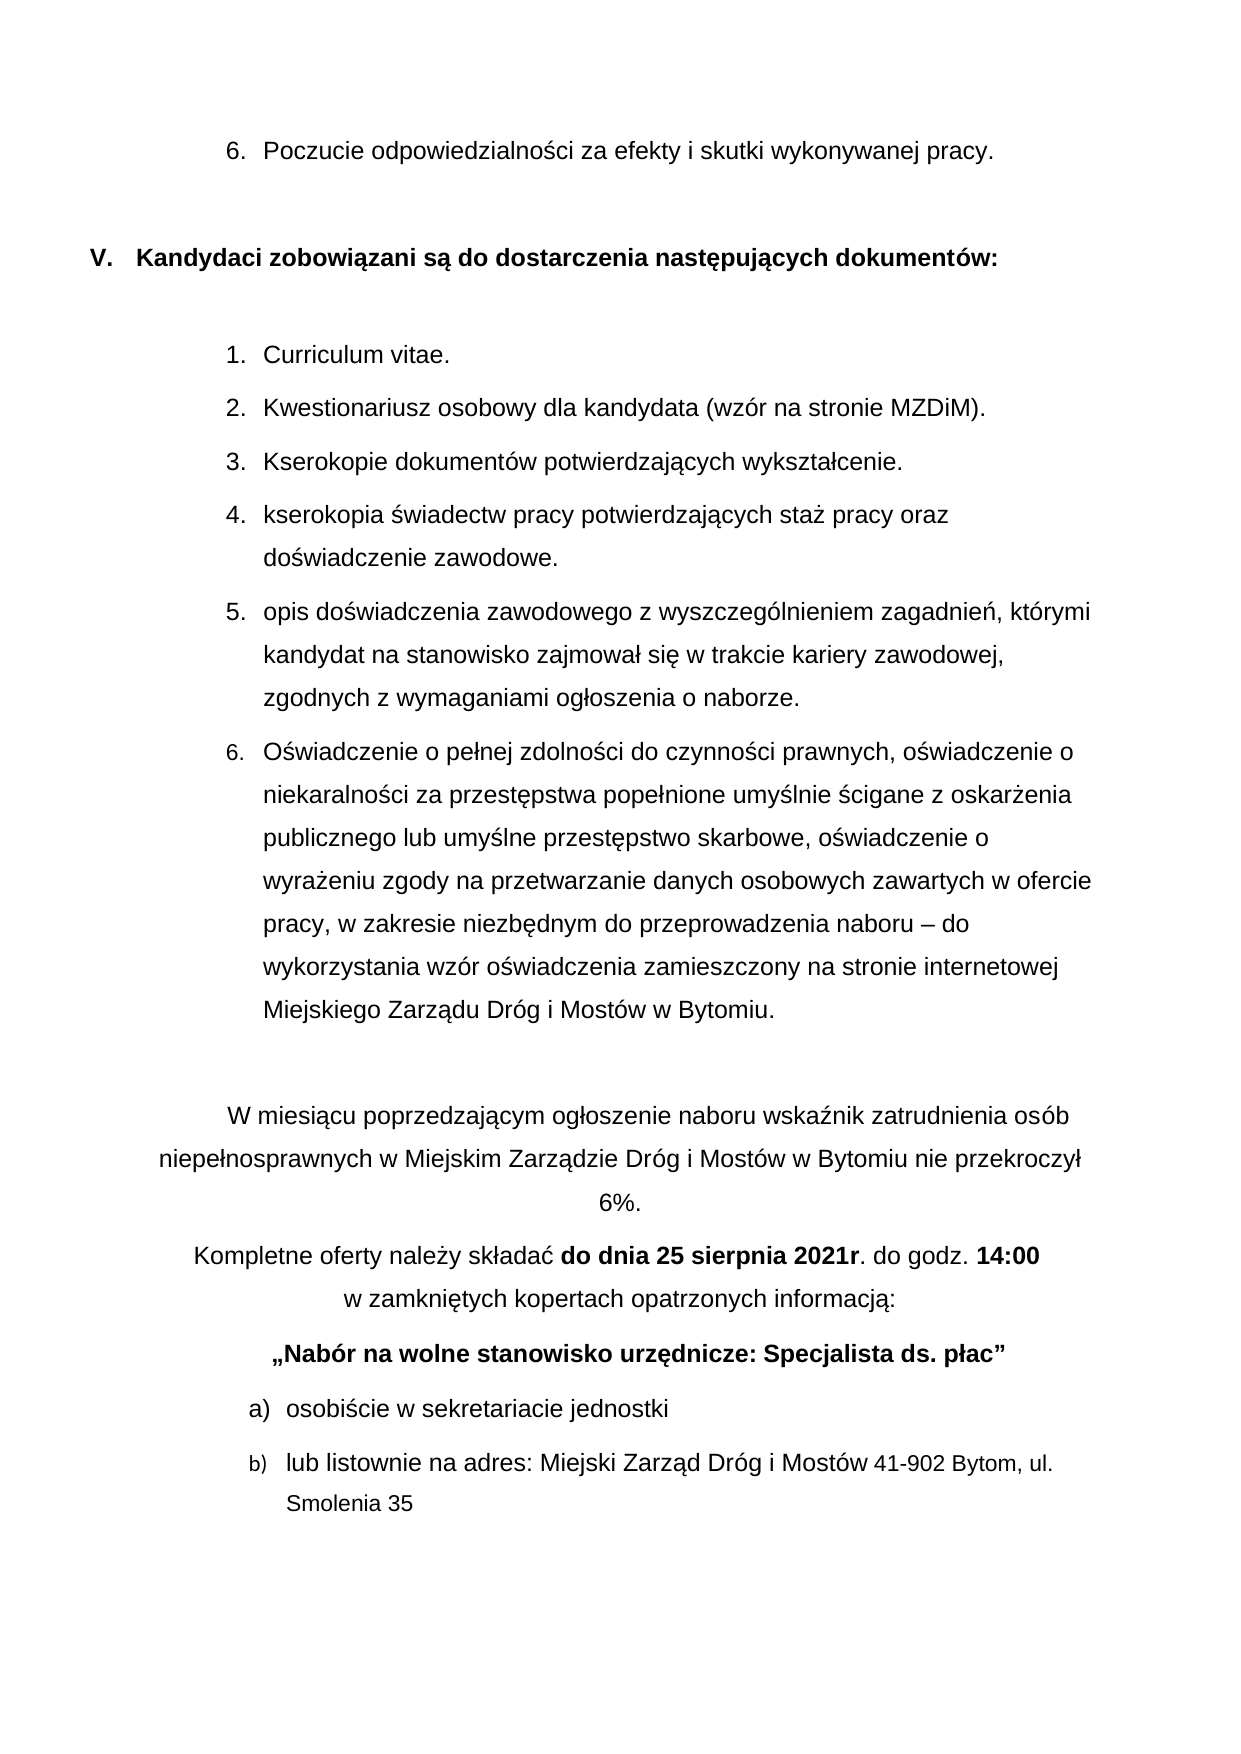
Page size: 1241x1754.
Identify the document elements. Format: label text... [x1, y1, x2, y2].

list kserokopia świadectw pracy potwierdzających staż pracy oraz doświadczenie zawodowe. [226, 500, 1104, 572]
list lub listownie na adres: Miejski Zarząd Dróg i Mostów 41-902 Bytom, ul. Smolenia 35 [248, 1447, 1104, 1516]
text W miesiącu poprzedzającym ogłoszenie naboru wskaźnik zatrudnienia osób niepełnosprawnych w Miejskim Zarządzie Dróg i Mostów w Bytomiu nie przekroczył 6%. [136, 1101, 1104, 1216]
list Oświadczenie o pełnej zdolności do czynności prawnych, oświadczenie o niekaralności za przestępstwa popełnione umyślnie ścigane z oskarżenia publicznego lub umyślne przestępstwo skarbowe, oświadczenie o wyrażeniu zgody na przetwarzanie danych osobowych zawartych w ofercie pracy, w zakresie niezbędnym do przeprowadzenia naboru – do wykorzystania wzór oświadczenia zamieszczony na stronie internetowej Miejskiego Zarządu Dróg i Mostów w Bytomiu. [226, 737, 1104, 1024]
list Kwestionariusz osobowy dla kandydata (wzór na stronie MZDiM). [226, 393, 1104, 422]
list Curriculum vitae. [226, 339, 1104, 368]
text „Nabór na wolne stanowisko urzędnicze: Specjalista ds. płac” [173, 1338, 1104, 1368]
list osobiście w sekretariacie jednostki [248, 1394, 1104, 1423]
list Kompletne oferty należy składać do dnia 25 sierpnia 2021r. do godz. 14:00 w zamkniętych kopertach opatrzonych informacją: [136, 1241, 1104, 1313]
list Poczucie odpowiedzialności za efekty i skutki wykonywanej pracy. [226, 136, 1104, 164]
list Kserokopie dokumentów potwierdzających wykształcenie. [226, 447, 1104, 475]
list Kandydaci zobowiązani są do dostarczenia następujących dokumentów: [113, 243, 1104, 272]
list opis doświadczenia zawodowego z wyszczególnieniem zagadnień, którymi kandydat na stanowisko zajmował się w trakcie kariery zawodowej, zgodnych z wymaganiami ogłoszenia o naborze. [226, 597, 1104, 712]
